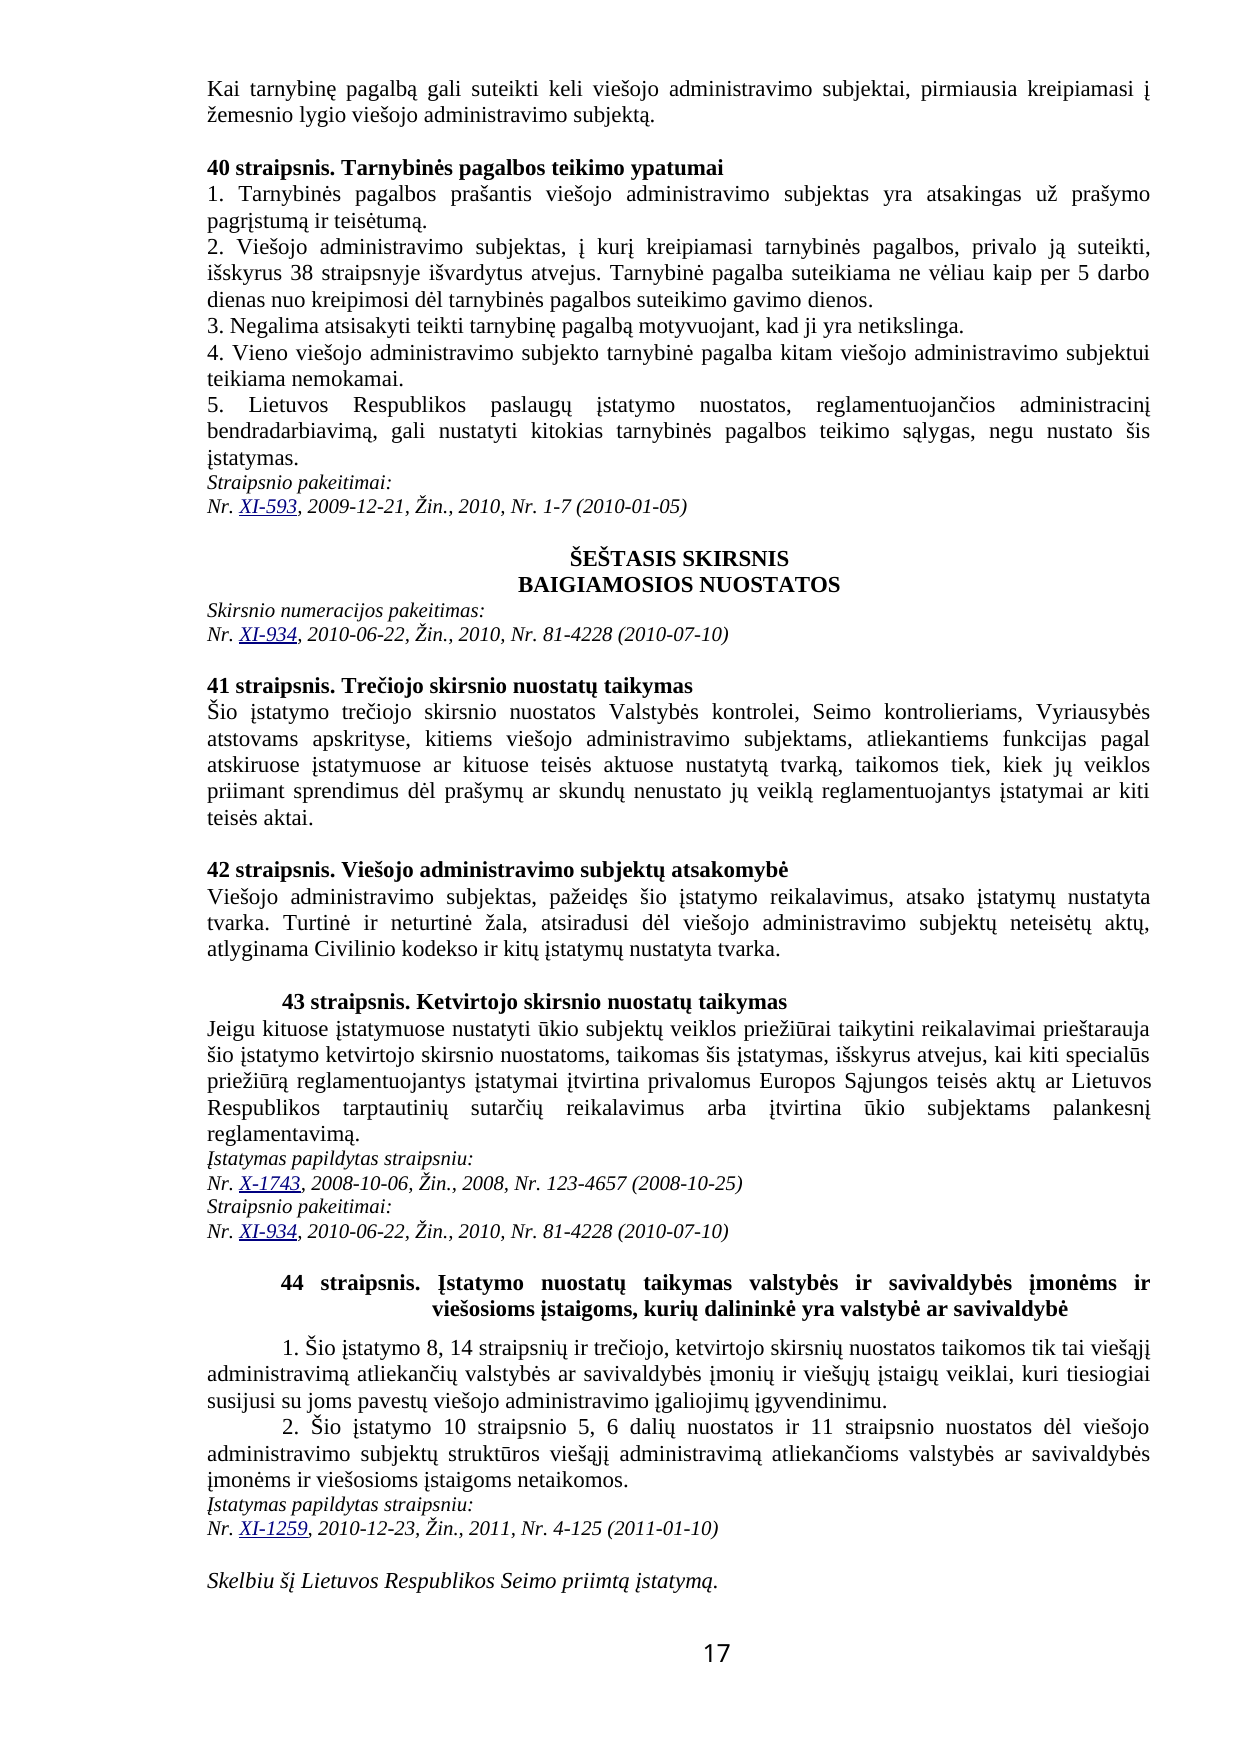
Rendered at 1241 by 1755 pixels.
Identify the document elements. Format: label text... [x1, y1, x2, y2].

text 2. Viešojo administravimo subjektas, į kurį kreipiamasi tarnybinės pagalbos, privalo ją suteikti, išskyrus 38 straipsnyje išvardytus atvejus. Tarnybinė pagalba suteikiama ne vėliau kaip per 5 darbo dienas nuo kreipimosi dėl tarnybinės pagalbos suteikimo gavimo dienos. [207, 233, 1152, 312]
text 44 straipsnis. Įstatymo nuostatų taikymas valstybės ir savivaldybės įmonėms ir viešosioms įstaigoms, kurių dalininkė yra valstybė ar savivaldybė [281, 1269, 1152, 1322]
text Nr. XI-1259, 2010-12-23, Žin., 2011, Nr. 4-125 (2011-01-10) [207, 1516, 1152, 1540]
text Kai tarnybinę pagalbą gali suteikti keli viešojo administravimo subjektai, pirmiausia kreipiamasi į žemesnio lygio viešojo administravimo subjektą. [207, 75, 1152, 128]
subtitle ŠEŠTASIS SKIRSNIS [207, 545, 1152, 571]
text Viešojo administravimo subjektas, pažeidęs šio įstatymo reikalavimus, atsako įstatymų nustatyta tvarka. Turtinė ir neturtinė žala, atsiradusi dėl viešojo administravimo subjektų neteisėtų aktų, atlyginama Civilinio kodekso ir kitų įstatymų nustatyta tvarka. [207, 883, 1152, 962]
text Nr. X-1743, 2008-10-06, Žin., 2008, Nr. 123-4657 (2008-10-25) [207, 1170, 1152, 1194]
text Nr. XI-934, 2010-06-22, Žin., 2010, Nr. 81-4228 (2010-07-10) [207, 1218, 1152, 1243]
text Nr. XI-934, 2010-06-22, Žin., 2010, Nr. 81-4228 (2010-07-10) [207, 622, 1152, 646]
text 42 straipsnis. Viešojo administravimo subjektų atsakomybė [207, 856, 1152, 883]
text Straipsnio pakeitimai: [207, 470, 1152, 494]
text Nr. XI-593, 2009-12-21, Žin., 2010, Nr. 1-7 (2010-01-05) [207, 494, 1152, 518]
text 1. Tarnybinės pagalbos prašantis viešojo administravimo subjektas yra atsakingas už prašymo pagrįstumą ir teisėtumą. [207, 180, 1152, 233]
text 3. Negalima atsisakyti teikti tarnybinę pagalbą motyvuojant, kad ji yra netikslinga. [207, 312, 1152, 338]
text Straipsnio pakeitimai: [207, 1194, 1152, 1218]
text 4. Vieno viešojo administravimo subjekto tarnybinė pagalba kitam viešojo administravimo subjektui teikiama nemokamai. [207, 338, 1152, 391]
text 41 straipsnis. Trečiojo skirsnio nuostatų taikymas [207, 672, 1152, 698]
text 40 straipsnis. Tarnybinės pagalbos teikimo ypatumai [207, 154, 1152, 180]
text 43 straipsnis. Ketvirtojo skirsnio nuostatų taikymas [207, 988, 1152, 1014]
text BAIGIAMOSIOS NUOSTATOS [207, 571, 1152, 597]
text Skelbiu šį Lietuvos Respublikos Seimo priimtą įstatymą. [207, 1567, 1152, 1593]
text Jeigu kituose įstatymuose nustatyti ūkio subjektų veiklos priežiūrai taikytini reikalavimai prieštarauja šio įstatymo ketvirtojo skirsnio nuostatoms, taikomas šis įstatymas, išskyrus atvejus, kai kiti specialūs priežiūrą reglamentuojantys įstatymai įtvirtina privalomus Europos Sąjungos teisės aktų ar Lietuvos Respublikos tarptautinių sutarčių reikalavimus arba įtvirtina ūkio subjektams palankesnį reglamentavimą. [207, 1014, 1152, 1146]
text 1. Šio įstatymo 8, 14 straipsnių ir trečiojo, ketvirtojo skirsnių nuostatos taikomos tik tai viešąjį administravimą atliekančių valstybės ar savivaldybės įmonių ir viešųjų įstaigų veiklai, kuri tiesiogiai susijusi su joms pavestų viešojo administravimo įgaliojimų įgyvendinimu. [207, 1334, 1152, 1413]
text 2. Šio įstatymo 10 straipsnio 5, 6 dalių nuostatos ir 11 straipsnio nuostatos dėl viešojo administravimo subjektų struktūros viešąjį administravimą atliekančioms valstybės ar savivaldybės įmonėms ir viešosioms įstaigoms netaikomos. [207, 1413, 1152, 1492]
text Šio įstatymo trečiojo skirsnio nuostatos Valstybės kontrolei, Seimo kontrolieriams, Vyriausybės atstovams apskrityse, kitiems viešojo administravimo subjektams, atliekantiems funkcijas pagal atskiruose įstatymuose ar kituose teisės aktuose nustatytą tvarką, taikomos tiek, kiek jų veiklos priimant sprendimus dėl prašymų ar skundų nenustato jų veiklą reglamentuojantys įstatymai ar kiti teisės aktai. [207, 698, 1152, 830]
text Įstatymas papildytas straipsniu: [207, 1146, 1152, 1170]
text 5. Lietuvos Respublikos paslaugų įstatymo nuostatos, reglamentuojančios administracinį bendradarbiavimą, gali nustatyti kitokias tarnybinės pagalbos teikimo sąlygas, negu nustato šis įstatymas. [207, 391, 1152, 470]
text Skirsnio numeracijos pakeitimas: [207, 597, 1152, 622]
text Įstatymas papildytas straipsniu: [207, 1492, 1152, 1516]
